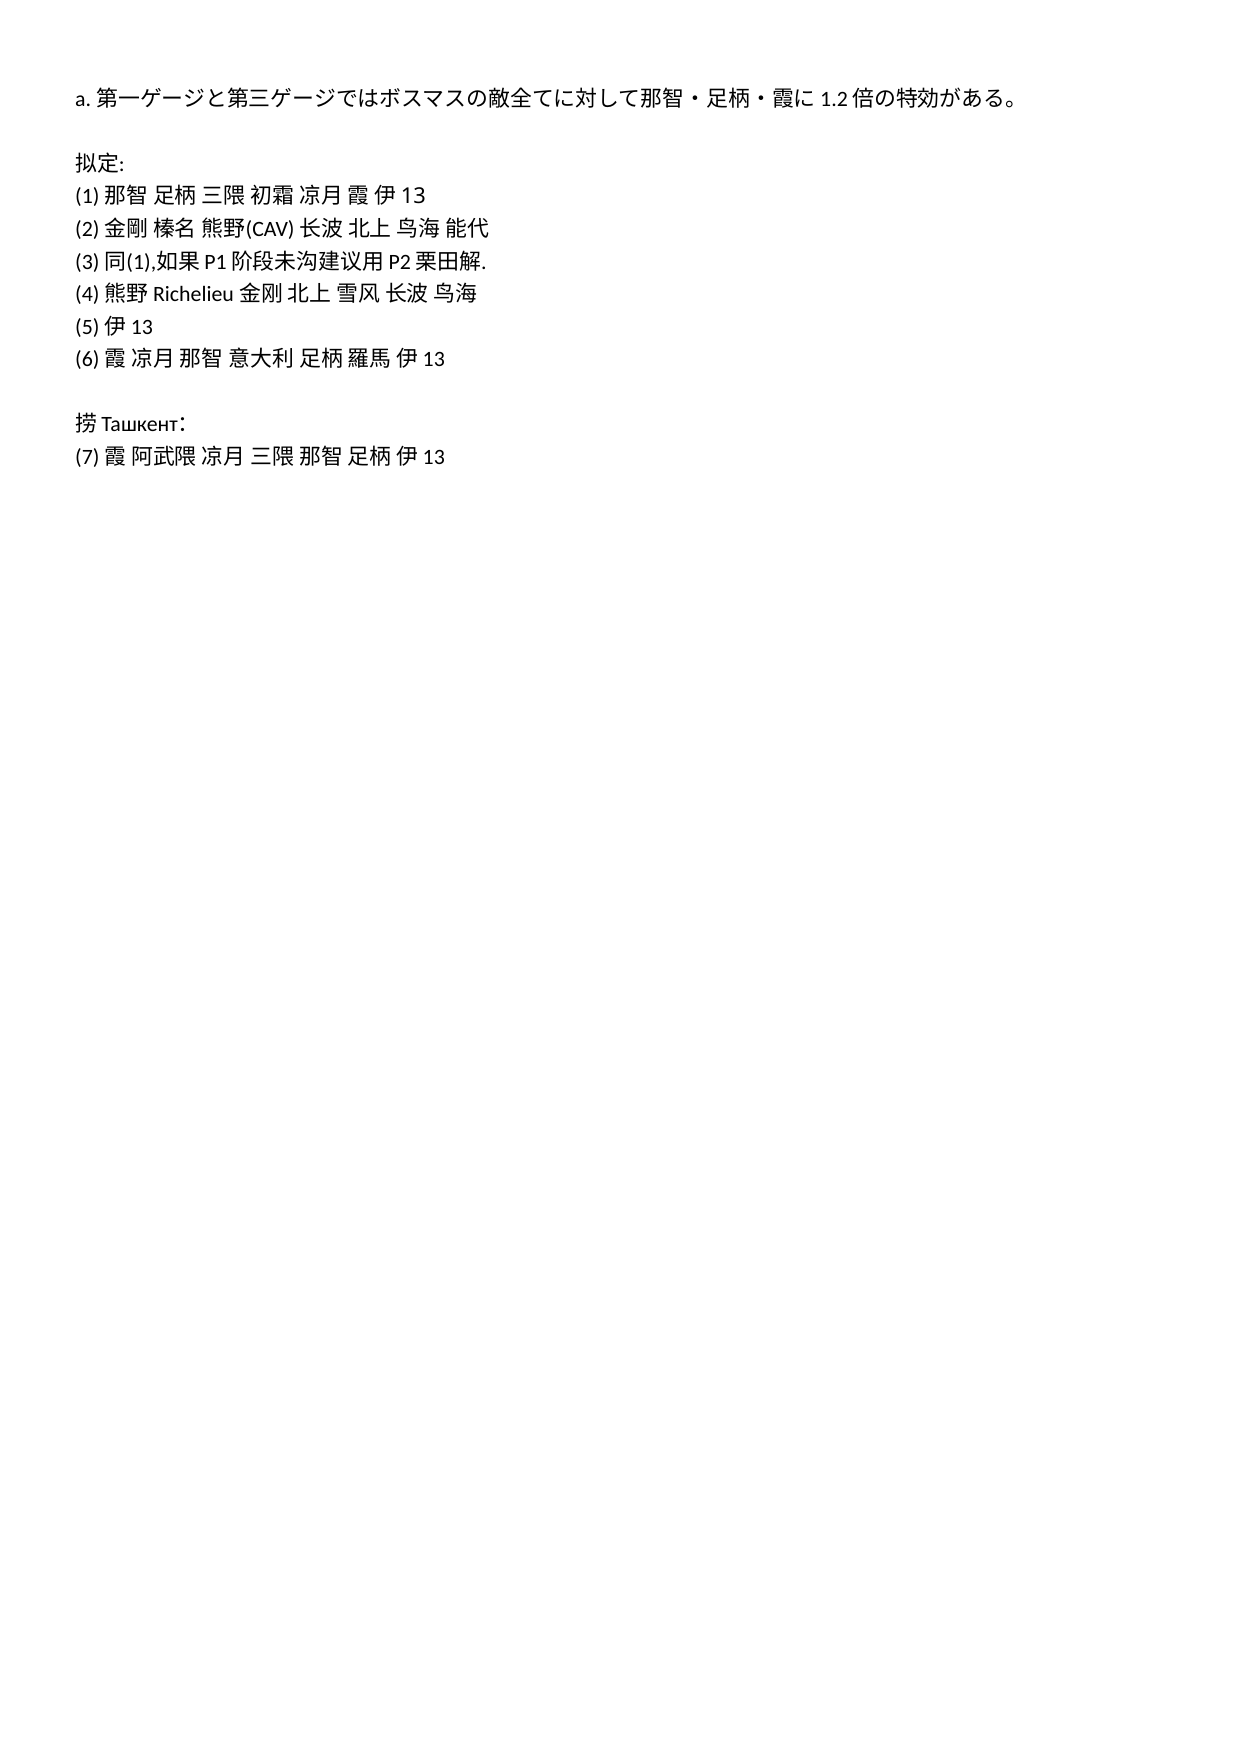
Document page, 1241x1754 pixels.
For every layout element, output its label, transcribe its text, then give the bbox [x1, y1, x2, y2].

text a. 第一ゲージと第三ゲージではボスマスの敵全てに対して那智・足柄・霞に1.2倍の特効がある。 [75, 81, 1165, 113]
text (6) 霞 凉月 那智 意大利 足柄 羅馬 伊13 [75, 341, 1165, 373]
text 拟定: [75, 146, 1165, 178]
text (1) 那智 足柄 三隈 初霜 凉月 霞 伊13 [75, 178, 1165, 211]
text (3) 同(1),如果P1阶段未沟建议用P2栗田解. [75, 243, 1165, 276]
text (4) 熊野 Richelieu 金刚 北上 雪风 长波 鸟海 [75, 276, 1165, 308]
text (5) 伊13 [75, 308, 1165, 341]
text 捞Ташкент： [75, 406, 1165, 438]
text (2) 金剛 榛名 熊野(CAV) 长波 北上 鸟海 能代 [75, 211, 1165, 243]
text (7) 霞 阿武隈 凉月 三隈 那智 足柄 伊13 [75, 438, 1165, 471]
